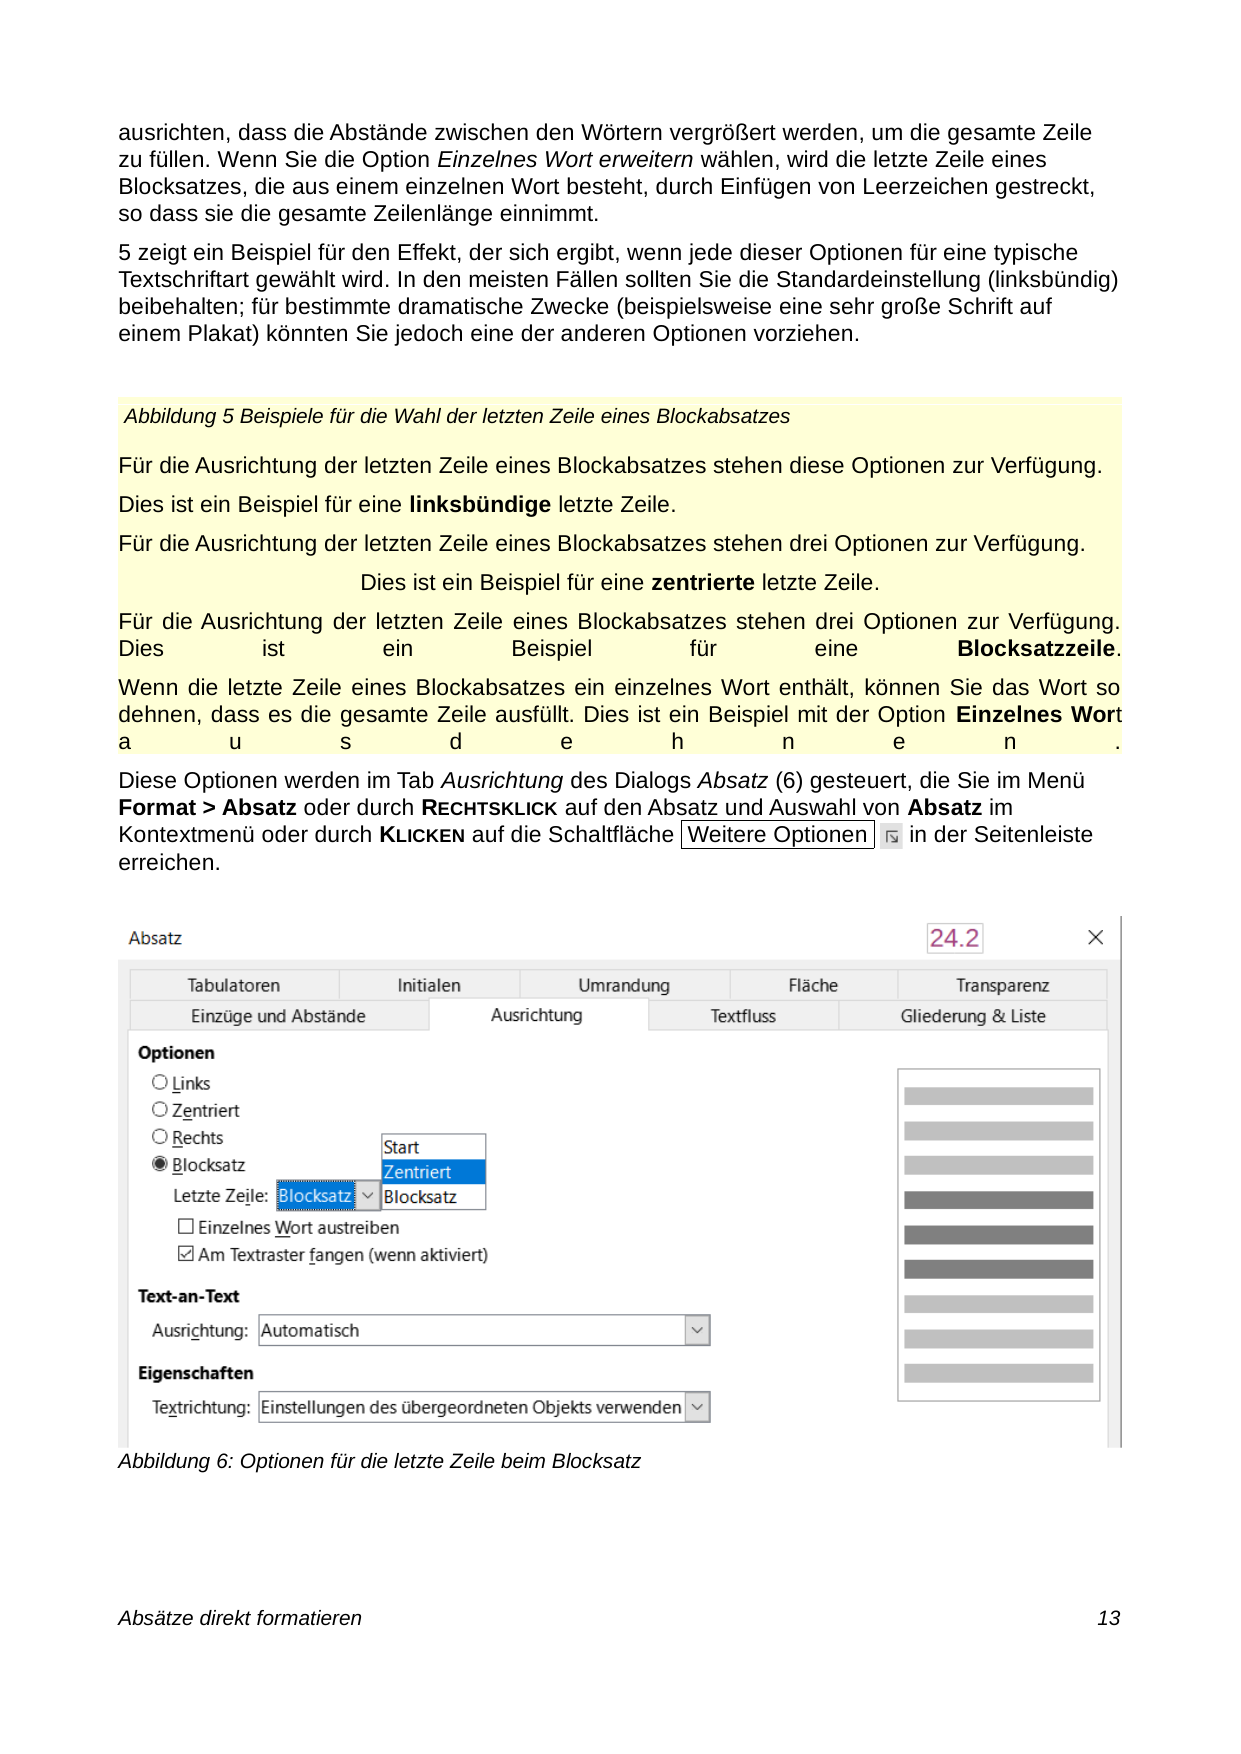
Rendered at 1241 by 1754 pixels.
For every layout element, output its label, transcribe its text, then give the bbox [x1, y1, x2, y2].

text Diese Optionen werden im Tab Ausrichtung des Dialogs Absatz (Abbildung 6) gesteuert, die Sie im Menü Format > Absatz oder durch Rechtsklick auf den Absatz und Auswahl von Absatz im Kontextmenü oder durch Klicken auf die Schaltfläche Weitere Optionen in der Seitenleiste erreichen. [118, 766, 1122, 875]
text Dies ist ein Beispiel für eine zentrierte letzte Zeile. [118, 568, 1122, 596]
text Abbildung 6: Optionen für die letzte Zeile beim Blocksatz [118, 1449, 1122, 1473]
text Abbildung 5 Beispiele für die Wahl der letzten Zeile eines Blockabsatzes [124, 404, 826, 428]
text Dies ist ein Beispiel für eine linksbündige letzte Zeile. [118, 491, 1122, 518]
text Für die Ausrichtung der letzten Zeile eines Blockabsatzes stehen drei Optionen zur Verfügung. Dies ist ein Beispiel für eine Blocksatzzeile. [118, 607, 1122, 661]
text Für die Ausrichtung der letzten Zeile eines Blockabsatzes stehen drei Optionen zur Verfügung. [118, 529, 1122, 557]
text Für die Ausrichtung der letzten Zeile eines Blockabsatzes stehen diese Optionen zur Verfügung. [118, 397, 1122, 479]
picture [118, 916, 1123, 1449]
text ausrichten, dass die Abstände zwischen den Wörtern vergrößert werden, um die gesamte Zeile zu füllen. Wenn Sie die Option Einzelnes Wort erweitern wählen, wird die letzte Zeile eines Blocksatzes, die aus einem einzelnen Wort besteht, durch Einfügen von Leerzeichen gestreckt, so dass sie die gesamte Zeilenlänge einnimmt. [118, 118, 1122, 226]
picture [880, 823, 903, 849]
text Abbildung 5 zeigt ein Beispiel für den Effekt, der sich ergibt, wenn jede dieser Optionen für eine typische Textschriftart gewählt wird. In den meisten Fällen sollten Sie die Standardeinstellung (linksbündig) beibehalten; für bestimmte dramatische Zwecke (beispielsweise eine sehr große Schrift auf einem Plakat) könnten Sie jedoch eine der anderen Optionen vorziehen. [118, 238, 1122, 347]
text Wenn die letzte Zeile eines Blockabsatzes ein einzelnes Wort enthält, können Sie das Wort so dehnen, dass es die gesamte Zeile ausfüllt. Dies ist ein Beispiel mit der Option Einzelnes Wort ausdehnen. [118, 673, 1122, 754]
